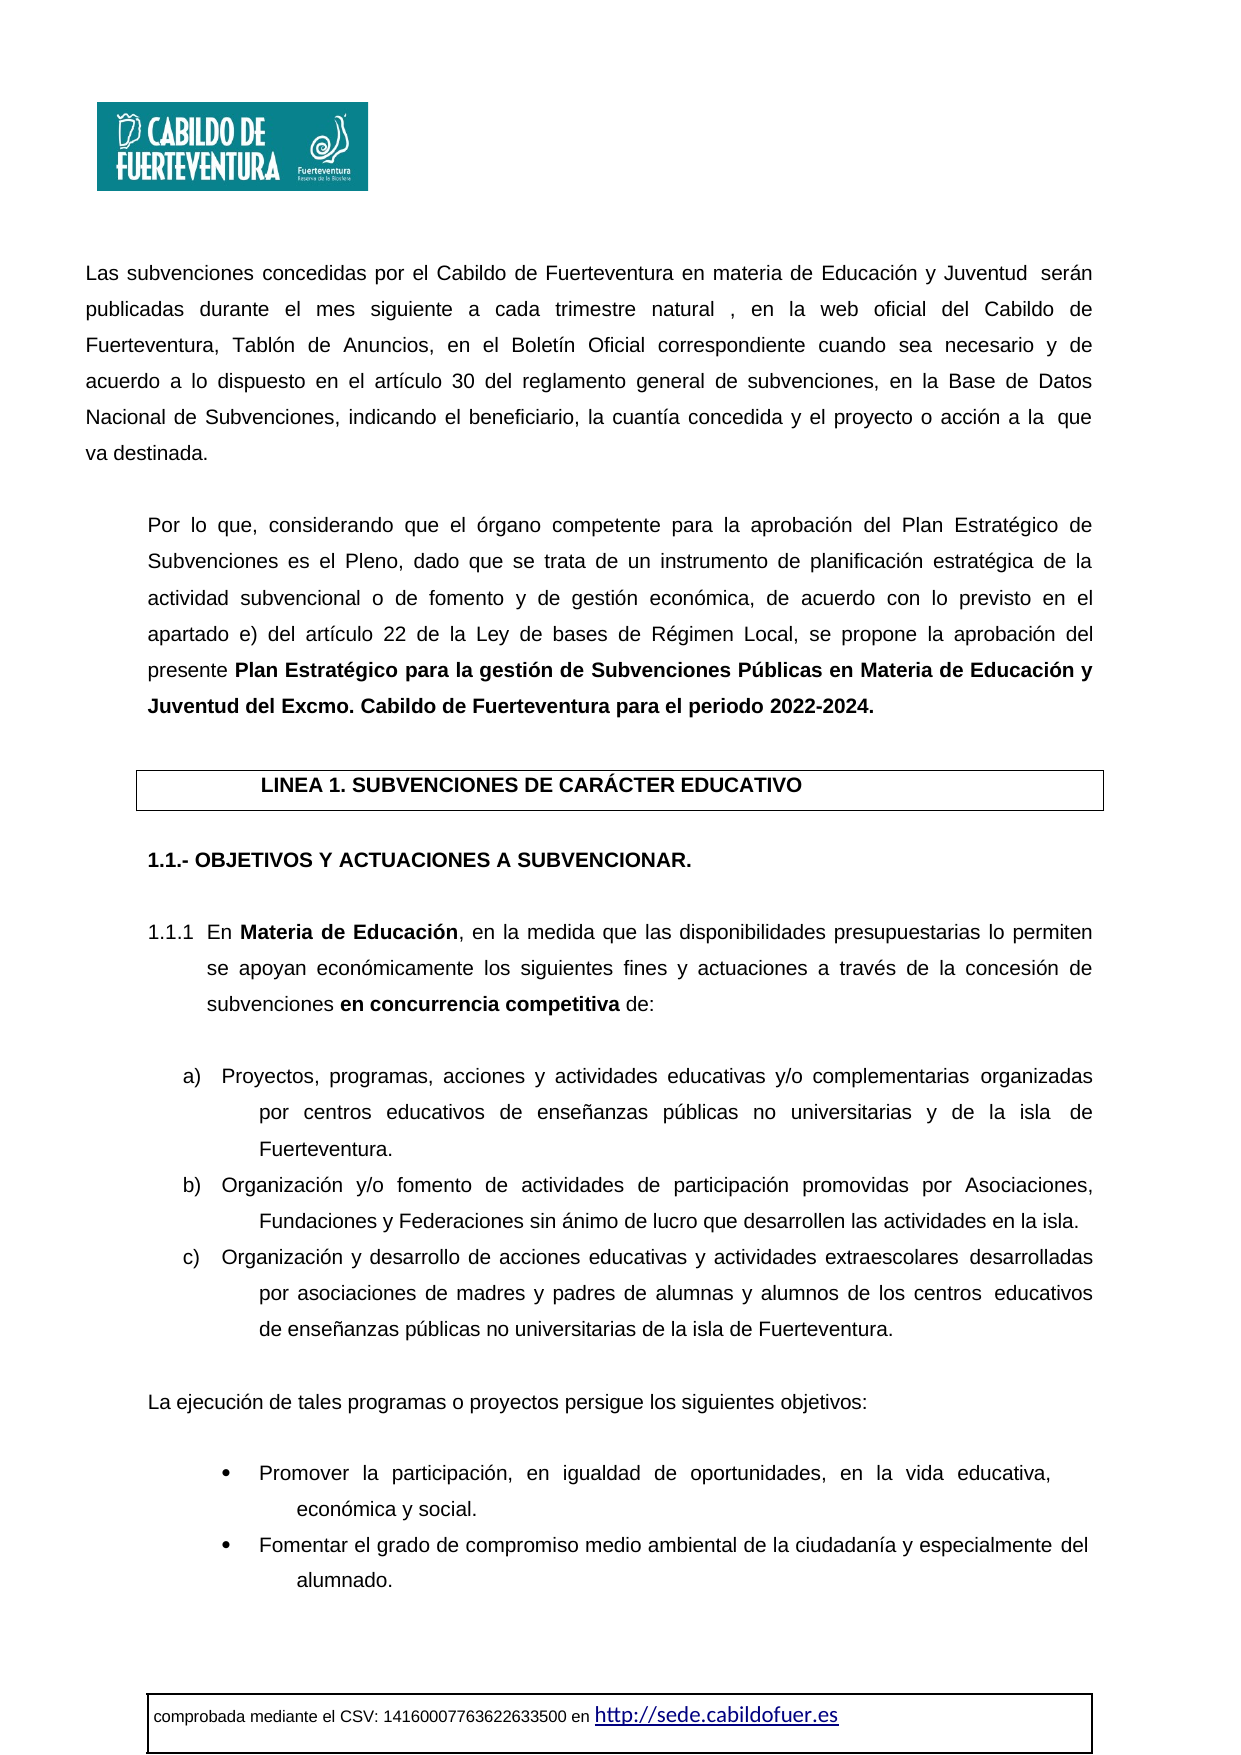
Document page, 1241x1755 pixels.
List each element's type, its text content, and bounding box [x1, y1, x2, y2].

text La ejecución de tales programas o proyectos persigue los siguientes objetivos: [148, 1389, 1116, 1413]
list Fomentar el grado de compromiso medio ambiental de la ciudadanía y especialmente del alumnado. [222, 1532, 1093, 1591]
list Organización y desarrollo de acciones educativas y actividades extraescolares desarrolladas por asociaciones de madres y padres de alumnas y alumnos de los centros educativos de enseñanzas públicas no universitarias de la isla de Fuerteventura. [183, 1245, 1093, 1341]
text LINEA 1. SUBVENCIONES DE CARÁCTER EDUCATIVO [261, 773, 1103, 797]
list Promover la participación, en igualdad de oportunidades, en la vida educativa, económica y social. [222, 1461, 1093, 1520]
list Organización y/o fomento de actividades de participación promovidas por Asociaciones, Fundaciones y Federaciones sin ánimo de lucro que desarrollen las actividades en la isla. [183, 1173, 1093, 1233]
text Las subvenciones concedidas por el Cabildo de Fuerteventura en materia de Educación y Juventud serán publicadas durante el mes siguiente a cada trimestre natural , en la web oficial del Cabildo de Fuerteventura, Tablón de Anuncios, en el Boletín Oficial correspondiente cuando sea necesario y de acuerdo a lo dispuesto en el artículo 30 del reglamento general de subvenciones, en la Base de Datos Nacional de Subvenciones, indicando el beneficiario, la cuantía concedida y el proyecto o acción a la que va destinada. [85, 260, 1093, 465]
subtitle 1.1.- OBJETIVOS Y ACTUACIONES A SUBVENCIONAR. [147, 848, 1116, 872]
list En Materia de Educación, en la medida que las disponibilidades presupuestarias lo permiten se apoyan económicamente los siguientes fines y actuaciones a través de la concesión de subvenciones en concurrencia competitiva de: [148, 919, 1093, 1016]
text Por lo que, considerando que el órgano competente para la aprobación del Plan Estratégico de Subvenciones es el Pleno, dado que se trata de un instrumento de planificación estratégica de la actividad subvencional o de fomento y de gestión económica, de acuerdo con lo previsto en el apartado e) del artículo 22 de la Ley de bases de Régimen Local, se propone la aprobación del presente Plan Estratégico para la gestión de Subvenciones Públicas en Materia de Educación y Juventud del Excmo. Cabildo de Fuerteventura para el periodo 2022-2024. [147, 513, 1093, 718]
list Proyectos, programas, acciones y actividades educativas y/o complementarias organizadas por centros educativos de enseñanzas públicas no universitarias y de la isla de Fuerteventura. [183, 1064, 1093, 1160]
